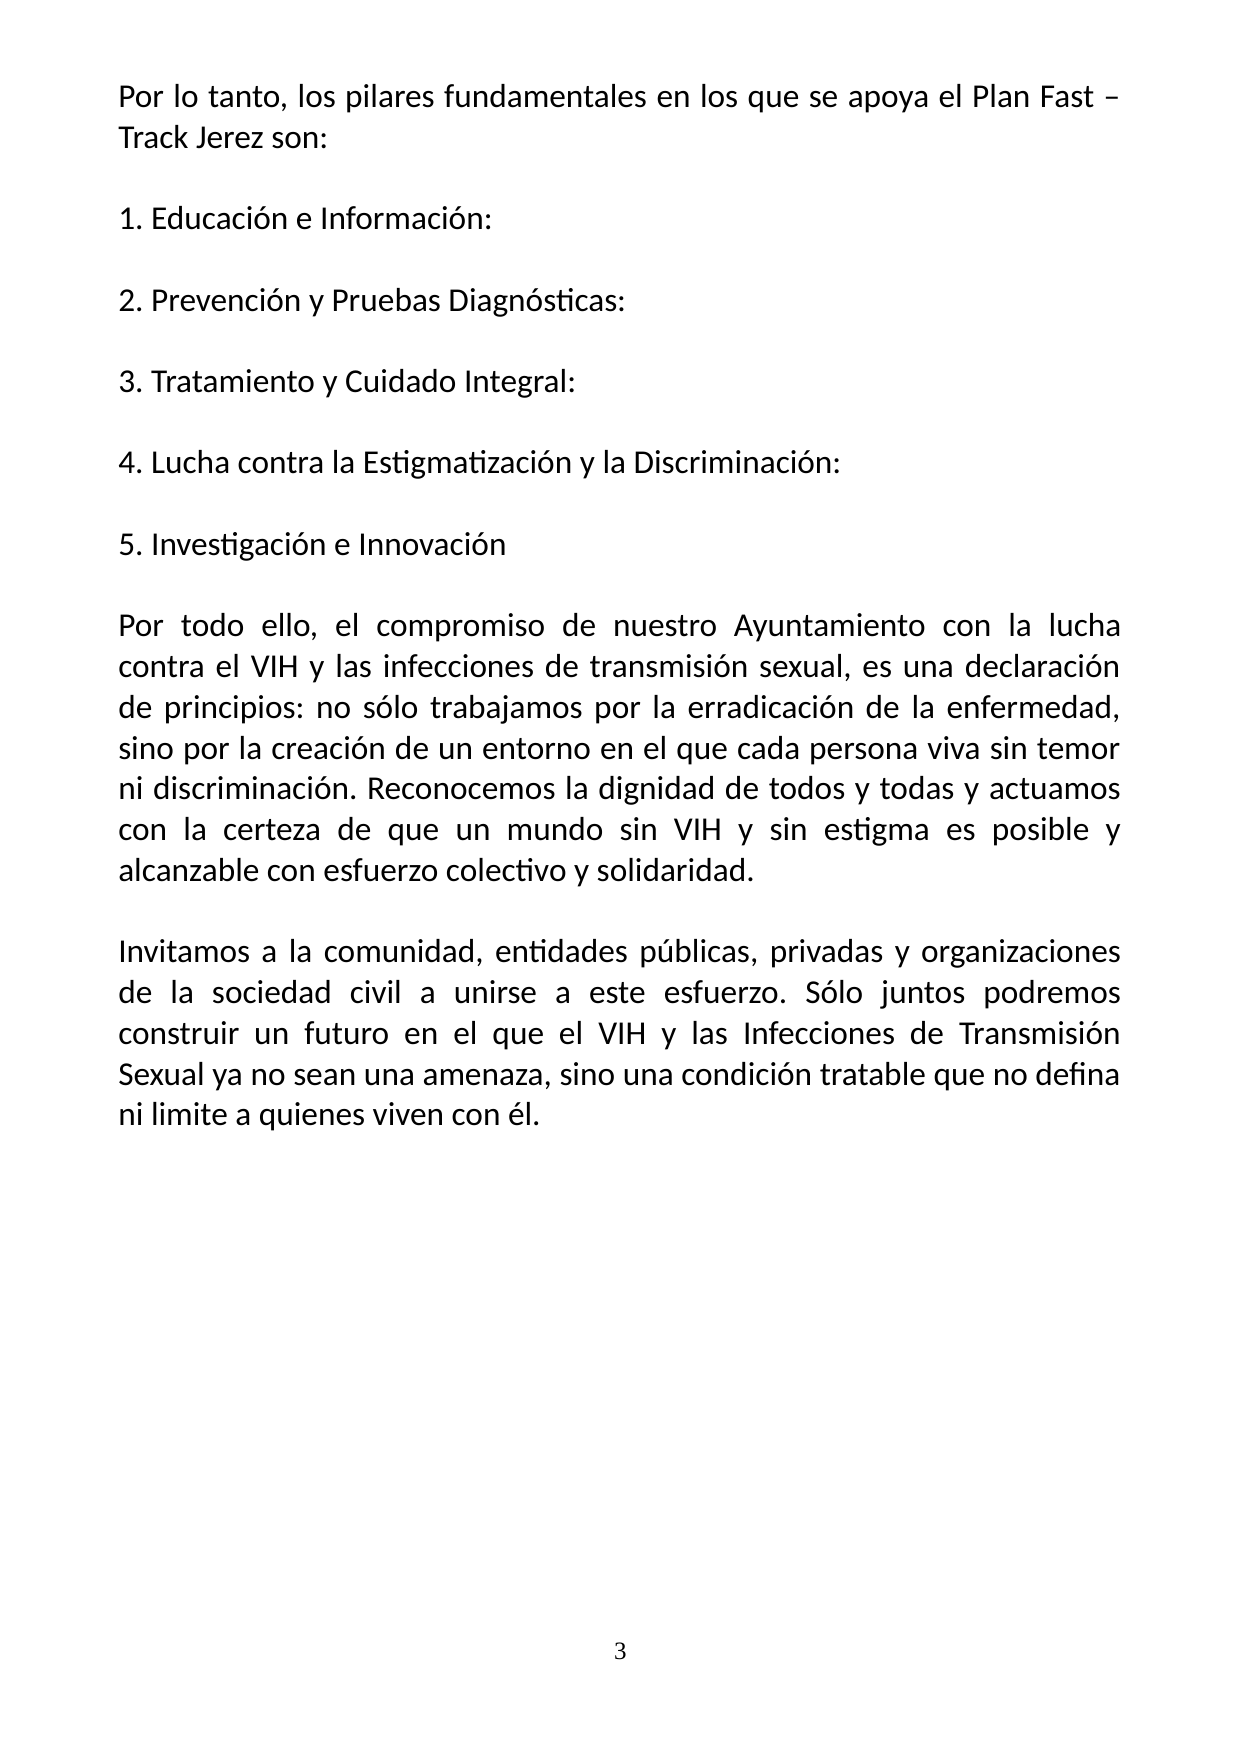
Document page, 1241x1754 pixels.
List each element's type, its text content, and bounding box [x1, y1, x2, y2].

text 3. Tratamiento y Cuidado Integral: [118, 360, 1122, 401]
text Invitamos a la comunidad, entidades públicas, privadas y organizaciones de la sociedad civil a unirse a este esfuerzo. Sólo juntos podremos construir un futuro en el que el VIH y las Infecciones de Transmisión Sexual ya no sean una amenaza, sino una condición tratable que no defina ni limite a quienes viven con él. [118, 930, 1122, 1134]
text 4. Lucha contra la Estigmatización y la Discriminación: [118, 442, 1122, 482]
text Por todo ello, el compromiso de nuestro Ayuntamiento con la lucha contra el VIH y las infecciones de transmisión sexual, es una declaración de principios: no sólo trabajamos por la erradicación de la enfermedad, sino por la creación de un entorno en el que cada persona viva sin temor ni discriminación. Reconocemos la dignidad de todos y todas y actuamos con la certeza de que un mundo sin VIH y sin estigma es posible y alcanzable con esfuerzo colectivo y solidaridad. [118, 604, 1122, 889]
text 5. Investigación e Innovación [118, 523, 1122, 564]
text 1. Educación e Información: [118, 197, 1122, 238]
text 2. Prevención y Pruebas Diagnósticas: [118, 279, 1122, 319]
text Por lo tanto, los pilares fundamentales en los que se apoya el Plan Fast – Track Jerez son: [118, 75, 1122, 156]
